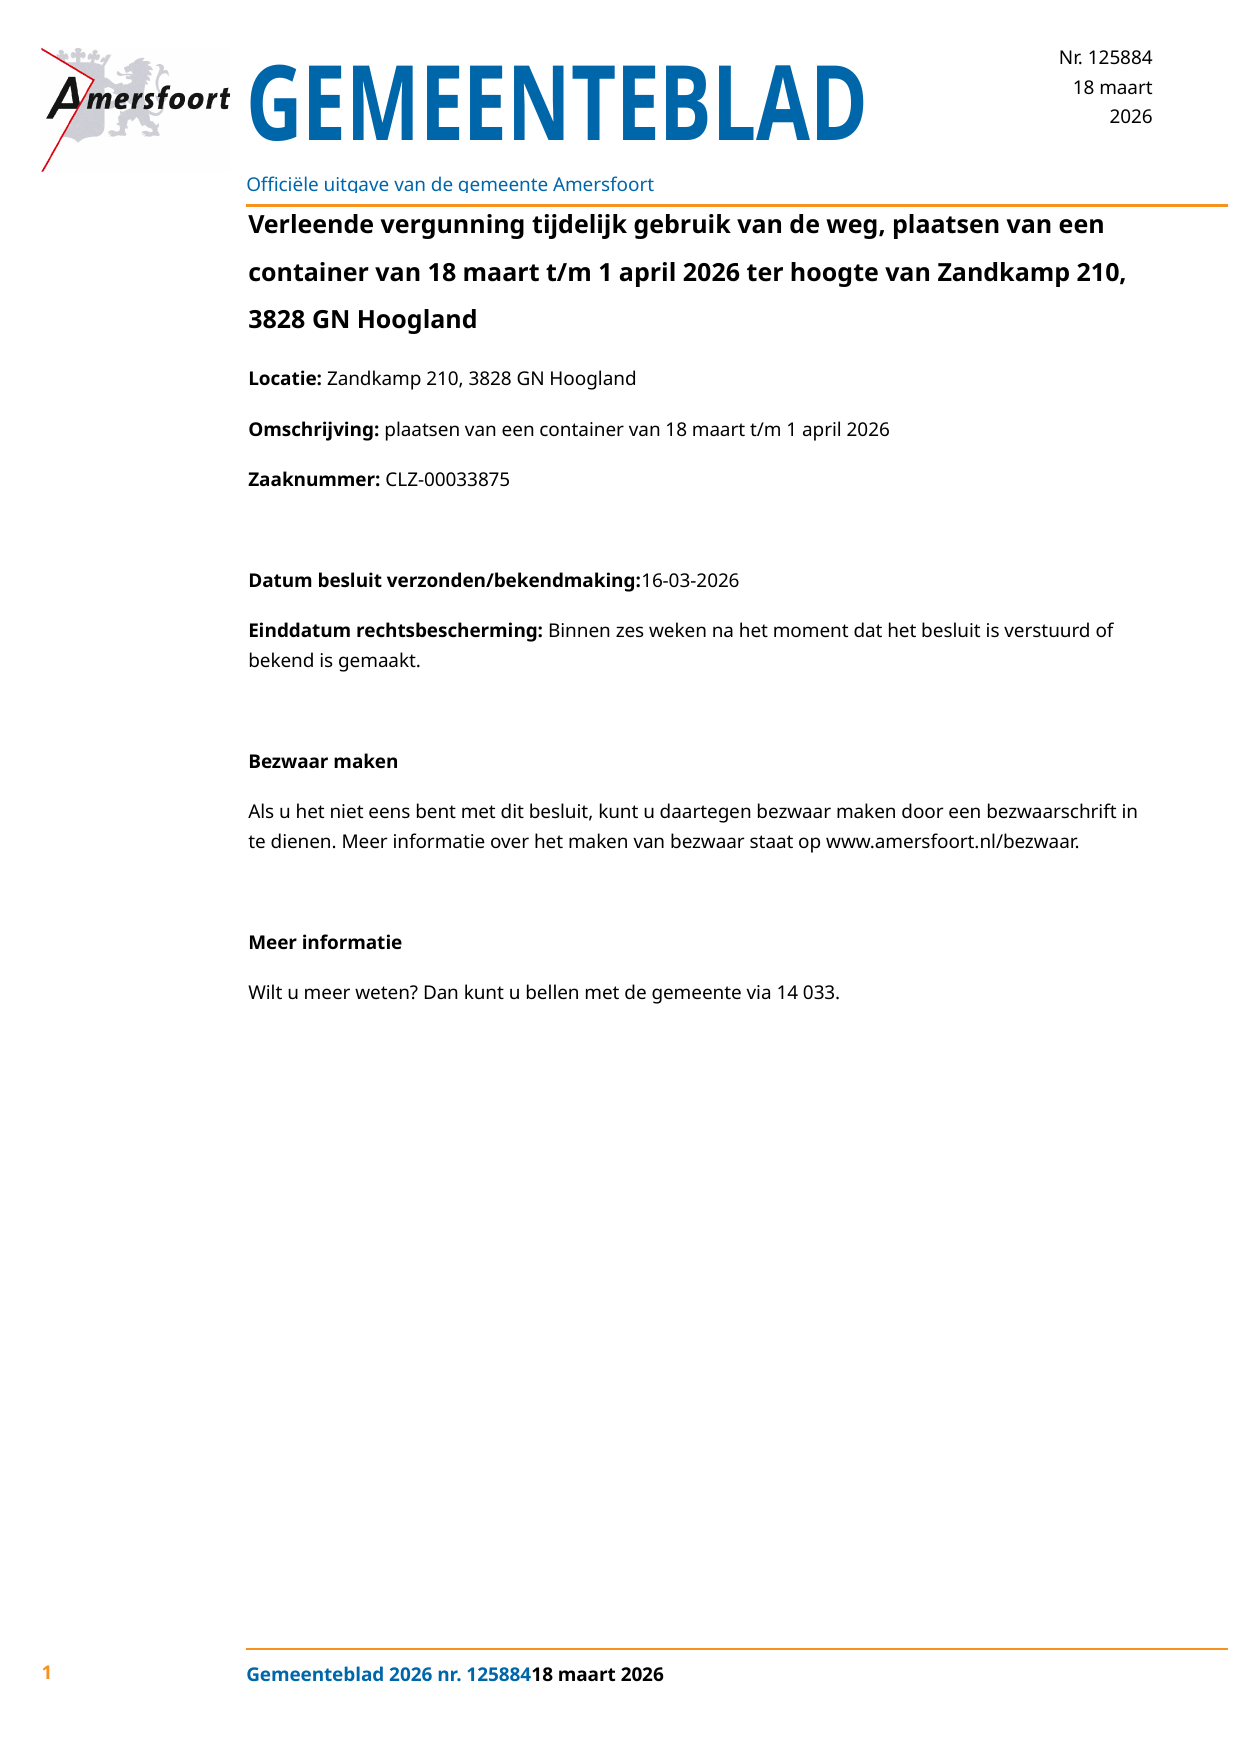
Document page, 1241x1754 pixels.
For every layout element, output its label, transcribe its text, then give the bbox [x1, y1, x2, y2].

picture [41, 47, 231, 172]
text Bezwaar maken [248, 748, 1152, 774]
text Locatie: Zandkamp 210, 3828 GN Hoogland [248, 366, 1152, 391]
text Omschrijving: plaatsen van een container van 18 maart t/m 1 april 2026 [248, 416, 1152, 442]
text Wilt u meer weten? Dan kunt u bellen met de gemeente via 14 033. [248, 979, 1152, 1005]
text Verleende vergunning tijdelijk gebruik van de weg, plaatsen van een container van 18 maart t/m 1 april 2026 ter hoogte van Zandkamp 210, 3828 GN Hoogland [248, 207, 1152, 336]
text Zaaknummer: CLZ-00033875 [248, 466, 1152, 492]
text Datum besluit verzonden/bekendmaking:16-03-2026 [248, 567, 1152, 593]
text Einddatum rechtsbescherming: Binnen zes weken na het moment dat het besluit is verstuurd of bekend is gemaakt. [248, 618, 1152, 673]
text Als u het niet eens bent met dit besluit, kunt u daartegen bezwaar maken door een bezwaarschrift in te dienen. Meer informatie over het maken van bezwaar staat op www.amersfoort.nl/bezwaar. [248, 798, 1152, 854]
text Meer informatie [248, 929, 1152, 954]
